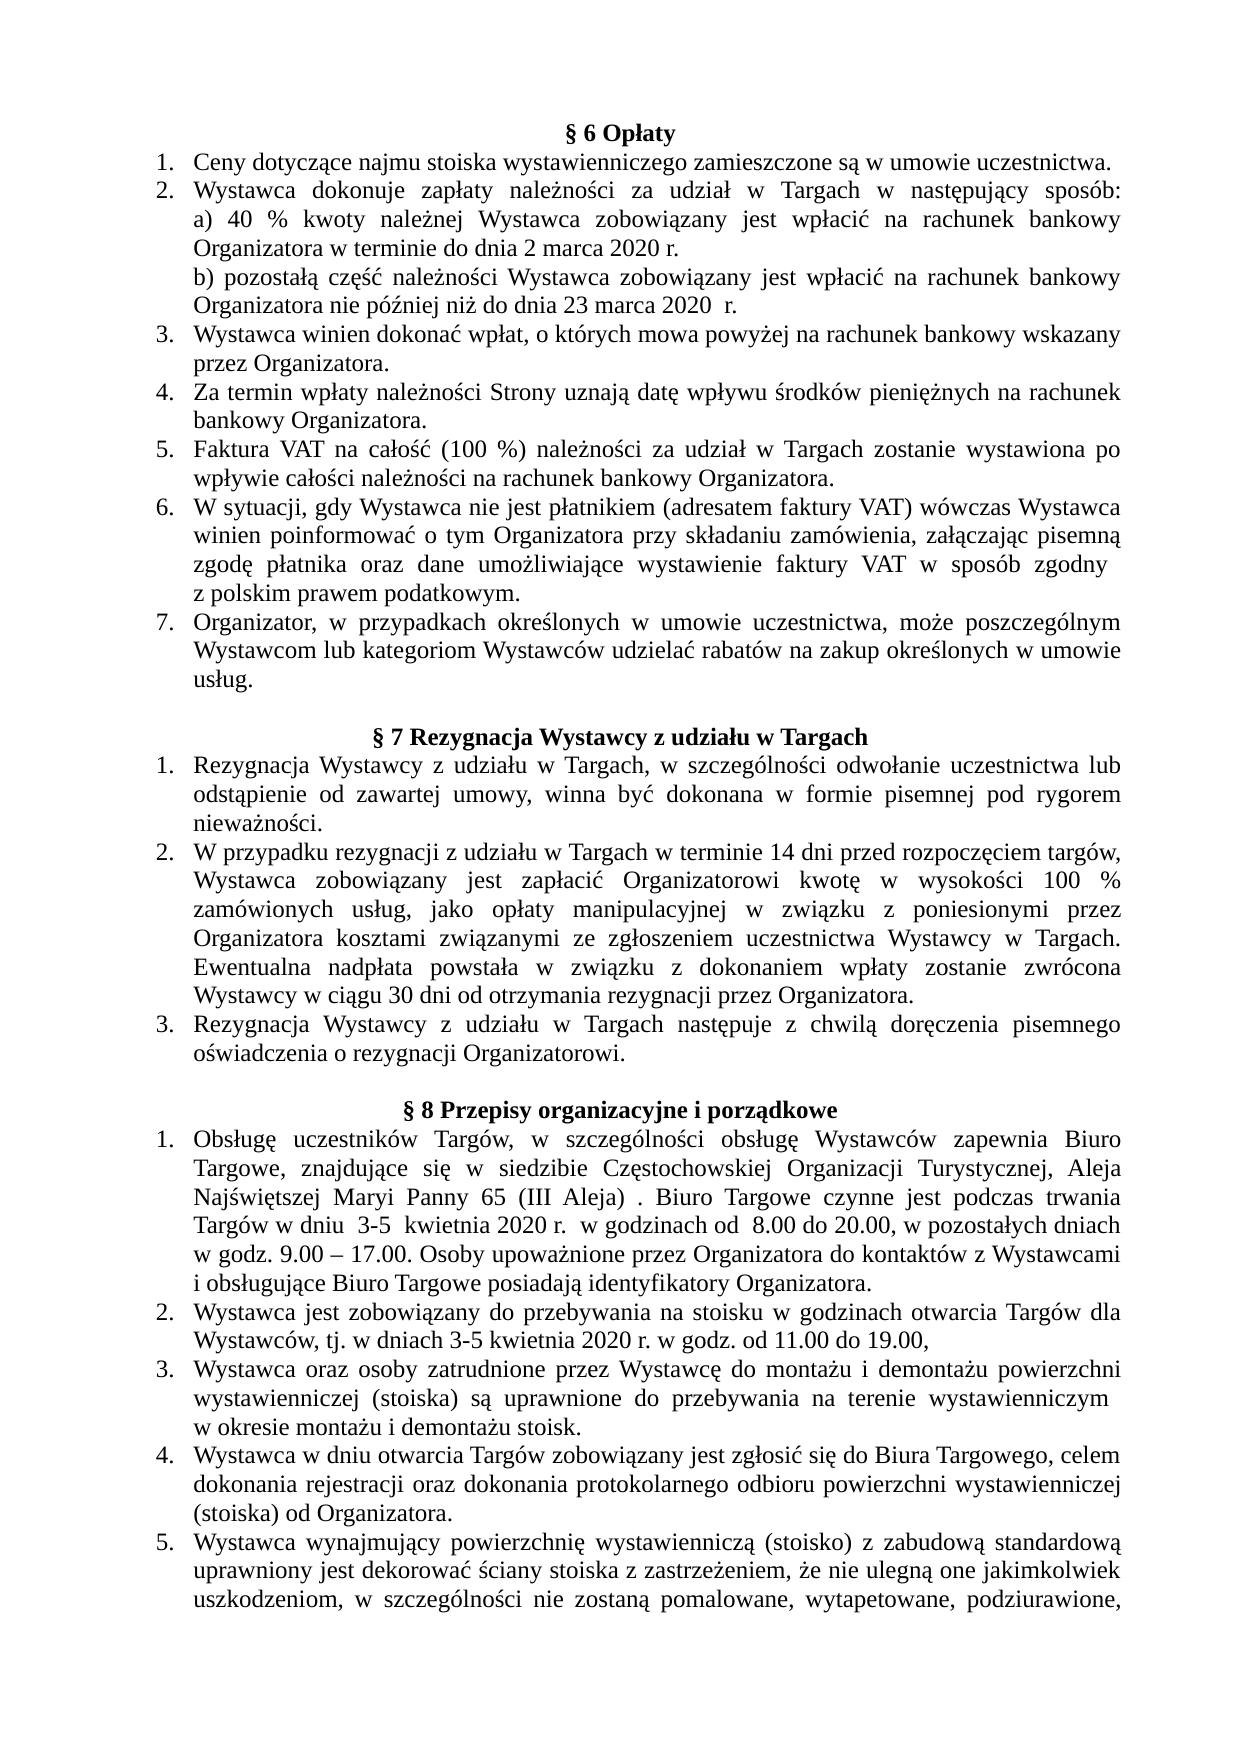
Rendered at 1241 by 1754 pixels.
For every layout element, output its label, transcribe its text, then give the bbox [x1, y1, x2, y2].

list Wystawca winien dokonać wpłat, o których mowa powyżej na rachunek bankowy wskazany przez Organizatora. [156, 319, 1122, 377]
list Obsługę uczestników Targów, w szczególności obsługę Wystawców zapewnia Biuro Targowe, znajdujące się w siedzibie Częstochowskiej Organizacji Turystycznej, Aleja Najświętszej Maryi Panny 65 (III Aleja) . Biuro Targowe czynne jest podczas trwania Targów w dniu 3-5 kwietnia 2020 r. w godzinach od 8.00 do 20.00, w pozostałych dniach w godz. 9.00 – 17.00. Osoby upoważnione przez Organizatora do kontaktów z Wystawcami i obsługujące Biuro Targowe posiadają identyfikatory Organizatora. [156, 1124, 1122, 1297]
list Za termin wpłaty należności Strony uznają datę wpływu środków pieniężnych na rachunek bankowy Organizatora. [156, 377, 1122, 434]
list Rezygnacja Wystawcy z udziału w Targach, w szczególności odwołanie uczestnictwa lub odstąpienie od zawartej umowy, winna być dokonana w formie pisemnej pod rygorem nieważności. [156, 751, 1122, 837]
list Wystawca dokonuje zapłaty należności za udział w Targach w następujący sposób: a) 40 % kwoty należnej Wystawca zobowiązany jest wpłacić na rachunek bankowy Organizatora w terminie do dnia 2 marca 2020 r. [156, 176, 1122, 262]
list Wystawca oraz osoby zatrudnione przez Wystawcę do montażu i demontażu powierzchni wystawienniczej (stoiska) są uprawnione do przebywania na terenie wystawienniczym w okresie montażu i demontażu stoisk. [156, 1354, 1122, 1441]
list Organizator, w przypadkach określonych w umowie uczestnictwa, może poszczególnym Wystawcom lub kategoriom Wystawców udzielać rabatów na zakup określonych w umowie usług. [156, 607, 1122, 693]
list Faktura VAT na całość (100 %) należności za udział w Targach zostanie wystawiona po wpływie całości należności na rachunek bankowy Organizatora. [156, 434, 1122, 492]
list W przypadku rezygnacji z udziału w Targach w terminie 14 dni przed rozpoczęciem targów, Wystawca zobowiązany jest zapłacić Organizatorowi kwotę w wysokości 100 % zamówionych usług, jako opłaty manipulacyjnej w związku z poniesionymi przez Organizatora kosztami związanymi ze zgłoszeniem uczestnictwa Wystawcy w Targach. Ewentualna nadpłata powstała w związku z dokonaniem wpłaty zostanie zwrócona Wystawcy w ciągu 30 dni od otrzymania rezygnacji przez Organizatora. [156, 837, 1122, 1009]
list Wystawca w dniu otwarcia Targów zobowiązany jest zgłosić się do Biura Targowego, celem dokonania rejestracji oraz dokonania protokolarnego odbioru powierzchni wystawienniczej (stoiska) od Organizatora. [156, 1441, 1122, 1527]
text § 6 Opłaty [118, 118, 1122, 147]
list W sytuacji, gdy Wystawca nie jest płatnikiem (adresatem faktury VAT) wówczas Wystawca winien poinformować o tym Organizatora przy składaniu zamówienia, załączając pisemną zgodę płatnika oraz dane umożliwiające wystawienie faktury VAT w sposób zgodny z polskim prawem podatkowym. [156, 492, 1122, 607]
text § 8 Przepisy organizacyjne i porządkowe [118, 1096, 1122, 1124]
list Wystawca jest zobowiązany do przebywania na stoisku w godzinach otwarcia Targów dla Wystawców, tj. w dniach 3-5 kwietnia 2020 r. w godz. od 11.00 do 19.00, [156, 1297, 1122, 1354]
list b) pozostałą część należności Wystawca zobowiązany jest wpłacić na rachunek bankowy Organizatora nie później niż do dnia 23 marca 2020 r. [156, 262, 1122, 319]
list Rezygnacja Wystawcy z udziału w Targach następuje z chwilą doręczenia pisemnego oświadczenia o rezygnacji Organizatorowi. [156, 1009, 1122, 1067]
list Ceny dotyczące najmu stoiska wystawienniczego zamieszczone są w umowie uczestnictwa. [156, 147, 1122, 176]
text § 7 Rezygnacja Wystawcy z udziału w Targach [118, 693, 1122, 751]
list Wystawca wynajmujący powierzchnię wystawienniczą (stoisko) z zabudową standardową uprawniony jest dekorować ściany stoiska z zastrzeżeniem, że nie ulegną one jakimkolwiek uszkodzeniom, w szczególności nie zostaną pomalowane, wytapetowane, podziurawione, [156, 1527, 1122, 1613]
